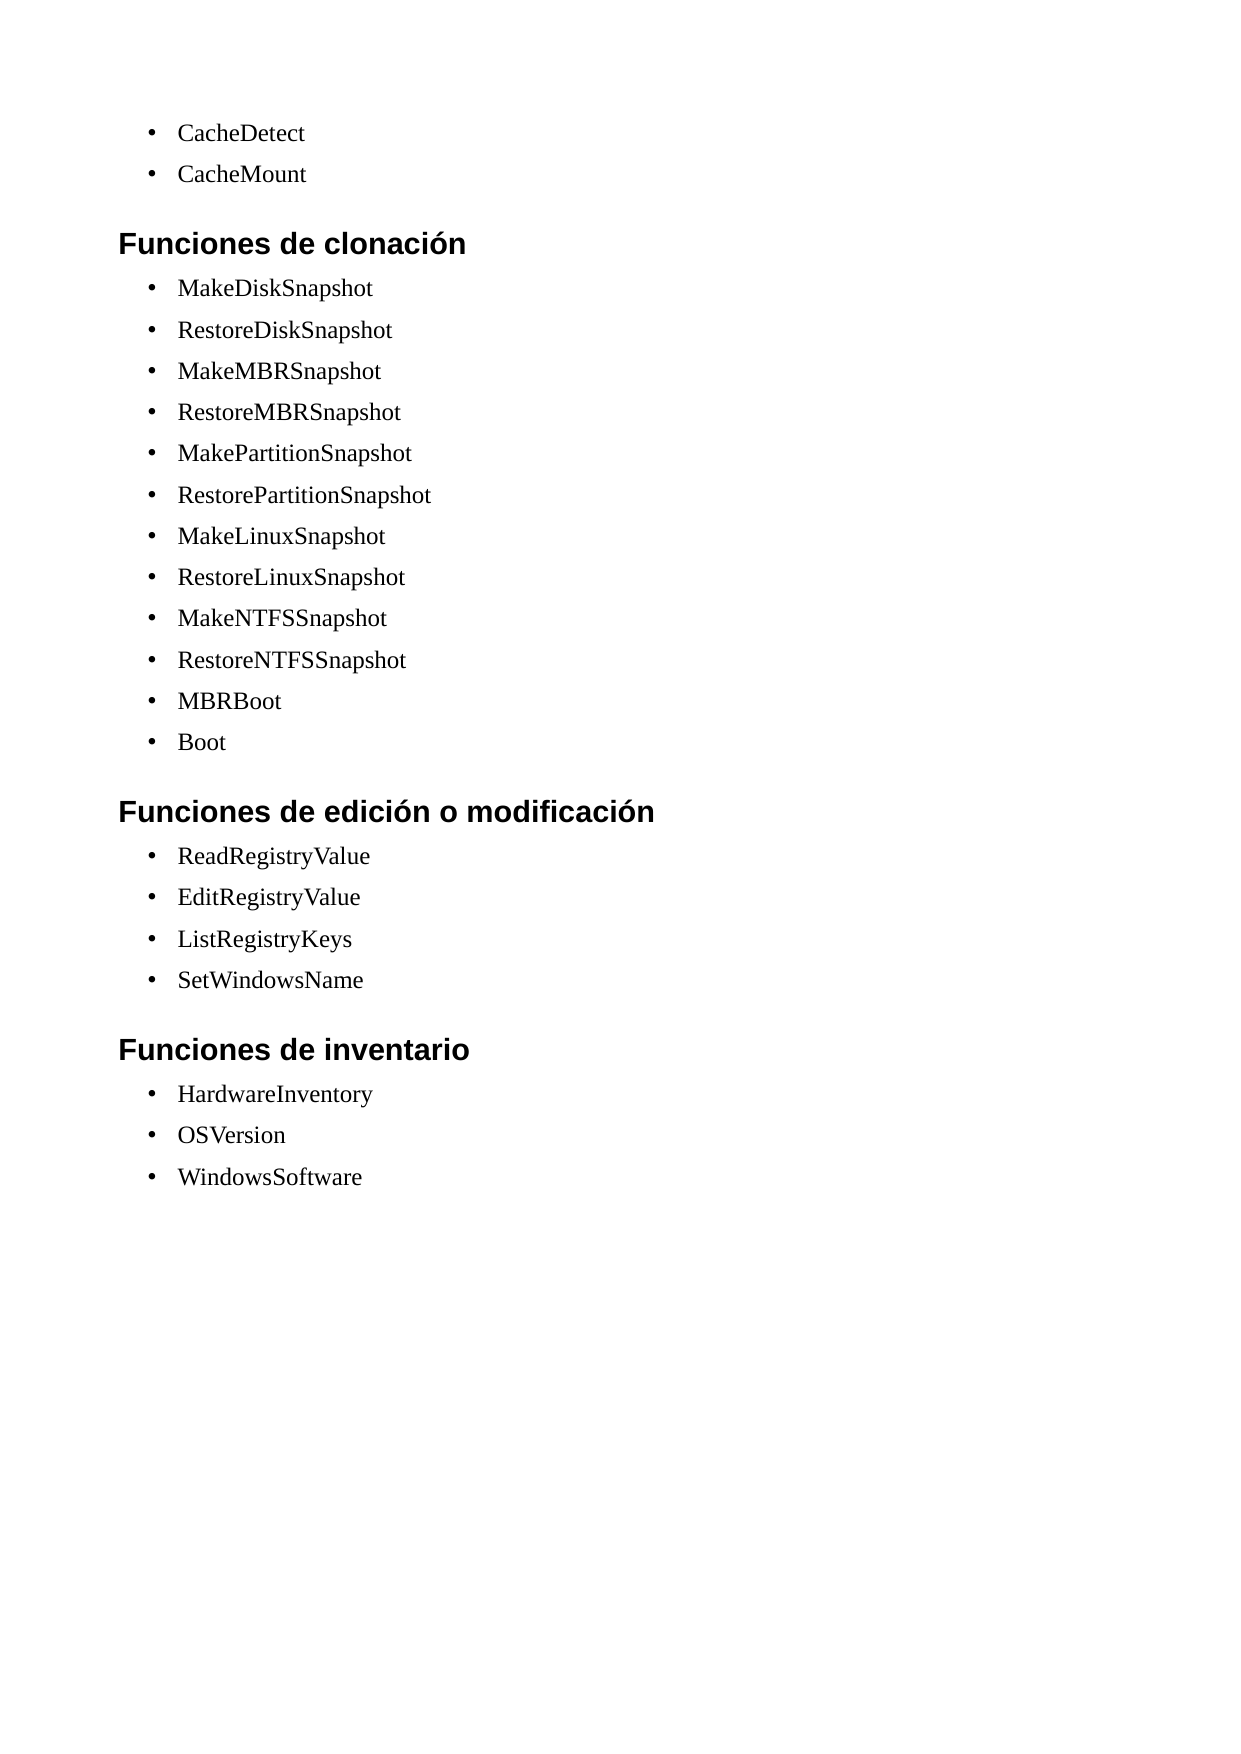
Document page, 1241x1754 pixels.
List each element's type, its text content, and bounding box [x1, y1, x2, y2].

list MakeNTFSSnapshot [148, 603, 1122, 632]
list RestoreLinuxSnapshot [148, 562, 1122, 591]
list ListRegistryKeys [148, 924, 1122, 952]
list MakeMBRSnapshot [148, 356, 1122, 385]
list MakeLinuxSnapshot [148, 521, 1122, 550]
list RestorePartitionSnapshot [148, 480, 1122, 508]
list OSVersion [148, 1120, 1122, 1149]
list RestoreDiskSnapshot [148, 315, 1122, 343]
subtitle Funciones de edición o modificación [118, 793, 1122, 829]
list MakePartitionSnapshot [148, 438, 1122, 467]
list Boot [148, 727, 1122, 756]
list ReadRegistryValue [148, 841, 1122, 870]
list HardwareInventory [148, 1079, 1122, 1108]
list CacheDetect [148, 118, 1122, 147]
list MBRBoot [148, 686, 1122, 715]
list SetWindowsName [148, 965, 1122, 994]
list RestoreMBRSnapshot [148, 397, 1122, 426]
subtitle Funciones de clonación [118, 226, 1122, 261]
list RestoreNTFSSnapshot [148, 645, 1122, 673]
subtitle Funciones de inventario [118, 1031, 1122, 1067]
list WindowsSoftware [148, 1162, 1122, 1190]
list EditRegistryValue [148, 882, 1122, 911]
list MakeDiskSnapshot [148, 273, 1122, 302]
list CacheMount [148, 159, 1122, 188]
